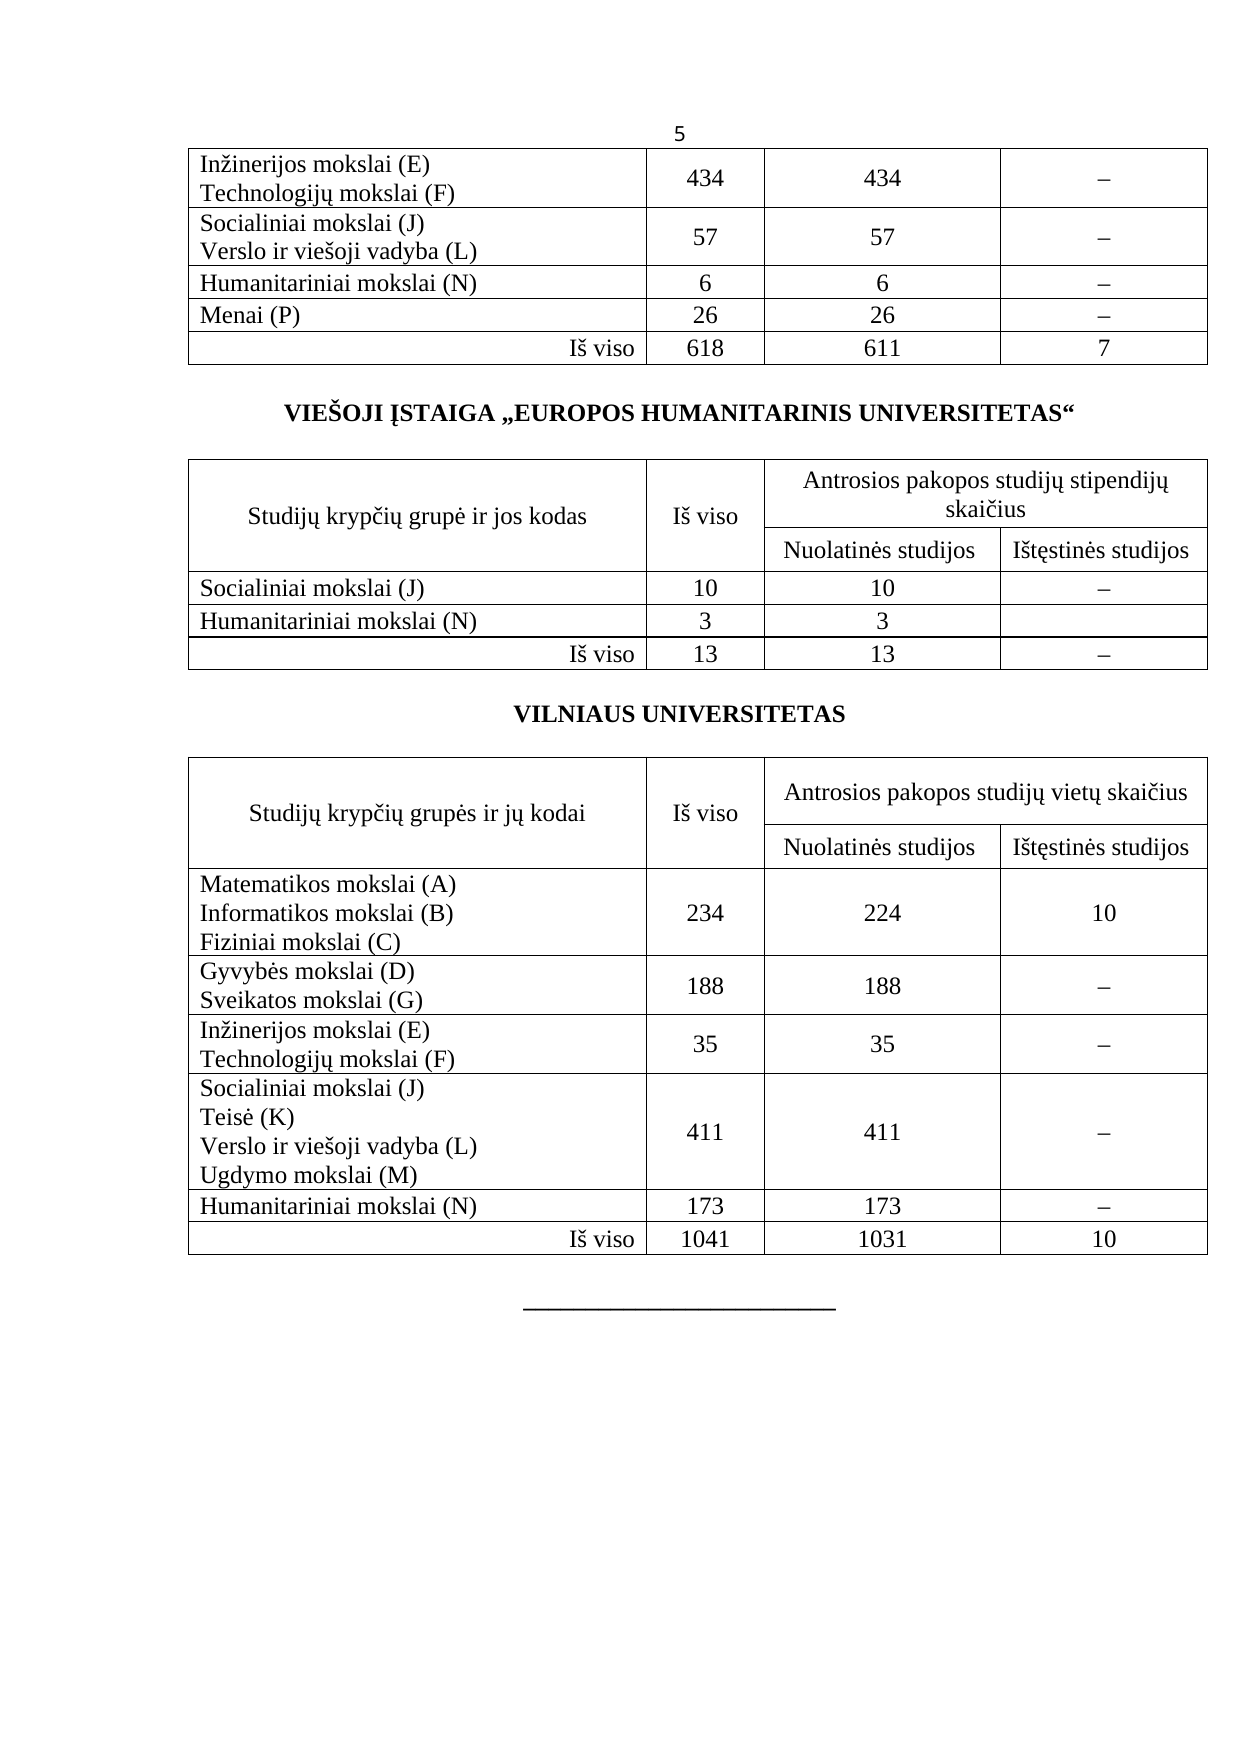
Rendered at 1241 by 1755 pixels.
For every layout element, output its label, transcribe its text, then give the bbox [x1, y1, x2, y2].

table_cell 188 [647, 956, 764, 1014]
table_cell Socialiniai mokslai (J) [189, 572, 646, 604]
table_cell 434 [647, 149, 764, 207]
text VILNIAUS UNIVERSITETAS [177, 699, 1182, 728]
table_cell 10 [647, 572, 764, 604]
table_cell Menai (P) [189, 299, 646, 331]
table_cell 57 [647, 208, 764, 265]
table_cell – [1001, 266, 1207, 298]
table_cell Inžinerijos mokslai (E) Technologijų mokslai (F) [189, 1015, 646, 1072]
table_cell 234 [647, 869, 764, 955]
text _________________________ [177, 1284, 1182, 1313]
table_cell 26 [765, 299, 1000, 331]
table_header Studijų krypčių grupė ir jos kodas [189, 460, 646, 571]
table_cell – [1001, 208, 1207, 265]
table_cell 35 [765, 1015, 1000, 1072]
table_cell 26 [647, 299, 764, 331]
table_cell 411 [647, 1074, 764, 1188]
table_header Iš viso [647, 460, 764, 571]
table_cell – [1001, 299, 1207, 331]
table_cell 13 [765, 638, 1000, 669]
table_cell 10 [1001, 869, 1207, 955]
table_cell 411 [765, 1074, 1000, 1188]
table_cell Ištęstinės studijos [1001, 825, 1207, 868]
table_header Iš viso [647, 758, 764, 868]
table_cell 434 [765, 149, 1000, 207]
table_cell 1031 [765, 1222, 1000, 1254]
table_cell Iš viso [189, 1222, 646, 1254]
table_cell – [1001, 1015, 1207, 1072]
table_cell Nuolatinės studijos [765, 825, 1000, 868]
table_cell 173 [647, 1190, 764, 1221]
table_cell 173 [765, 1190, 1000, 1221]
table_cell 224 [765, 869, 1000, 955]
table_cell 57 [765, 208, 1000, 265]
table_cell 1041 [647, 1222, 764, 1254]
table_cell Humanitariniai mokslai (N) [189, 1190, 646, 1221]
table_cell – [1001, 956, 1207, 1014]
table_cell Gyvybės mokslai (D) Sveikatos mokslai (G) [189, 956, 646, 1014]
table_cell – [1001, 638, 1207, 669]
table_cell Socialiniai mokslai (J) Teisė (K) Verslo ir viešoji vadyba (L) Ugdymo mokslai (M) [189, 1074, 646, 1188]
table_cell 6 [647, 266, 764, 298]
table_cell 611 [765, 332, 1000, 363]
table_cell Socialiniai mokslai (J) Verslo ir viešoji vadyba (L) [189, 208, 646, 265]
table_cell 10 [1001, 1222, 1207, 1254]
table_cell 13 [647, 638, 764, 669]
table_cell 188 [765, 956, 1000, 1014]
table_cell 35 [647, 1015, 764, 1072]
table_cell Humanitariniai mokslai (N) [189, 266, 646, 298]
table_cell – [1001, 1074, 1207, 1188]
table_cell 618 [647, 332, 764, 363]
table_header Antrosios pakopos studijų vietų skaičius [765, 758, 1207, 824]
table_cell 3 [647, 605, 764, 636]
table_header Antrosios pakopos studijų stipendijų skaičius [765, 460, 1207, 527]
table_cell – [1001, 572, 1207, 604]
table_cell Ištęstinės studijos [1001, 528, 1207, 571]
table_cell Inžinerijos mokslai (E) Technologijų mokslai (F) [189, 149, 646, 207]
table_cell Nuolatinės studijos [765, 528, 1000, 571]
table_header Studijų krypčių grupės ir jų kodai [189, 758, 646, 868]
table_cell [1001, 605, 1207, 636]
table_cell 7 [1001, 332, 1207, 363]
table_cell 6 [765, 266, 1000, 298]
table_cell Humanitariniai mokslai (N) [189, 605, 646, 636]
table_cell – [1001, 149, 1207, 207]
table_cell 10 [765, 572, 1000, 604]
table_cell Matematikos mokslai (A) Informatikos mokslai (B) Fiziniai mokslai (C) [189, 869, 646, 955]
table_cell Iš viso [189, 638, 646, 669]
text VIEŠOJI ĮSTAIGA „EUROPOS HUMANITARINIS UNIVERSITETAS“ [177, 398, 1182, 426]
table_cell 3 [765, 605, 1000, 636]
table_cell – [1001, 1190, 1207, 1221]
table_cell Iš viso [189, 332, 646, 363]
